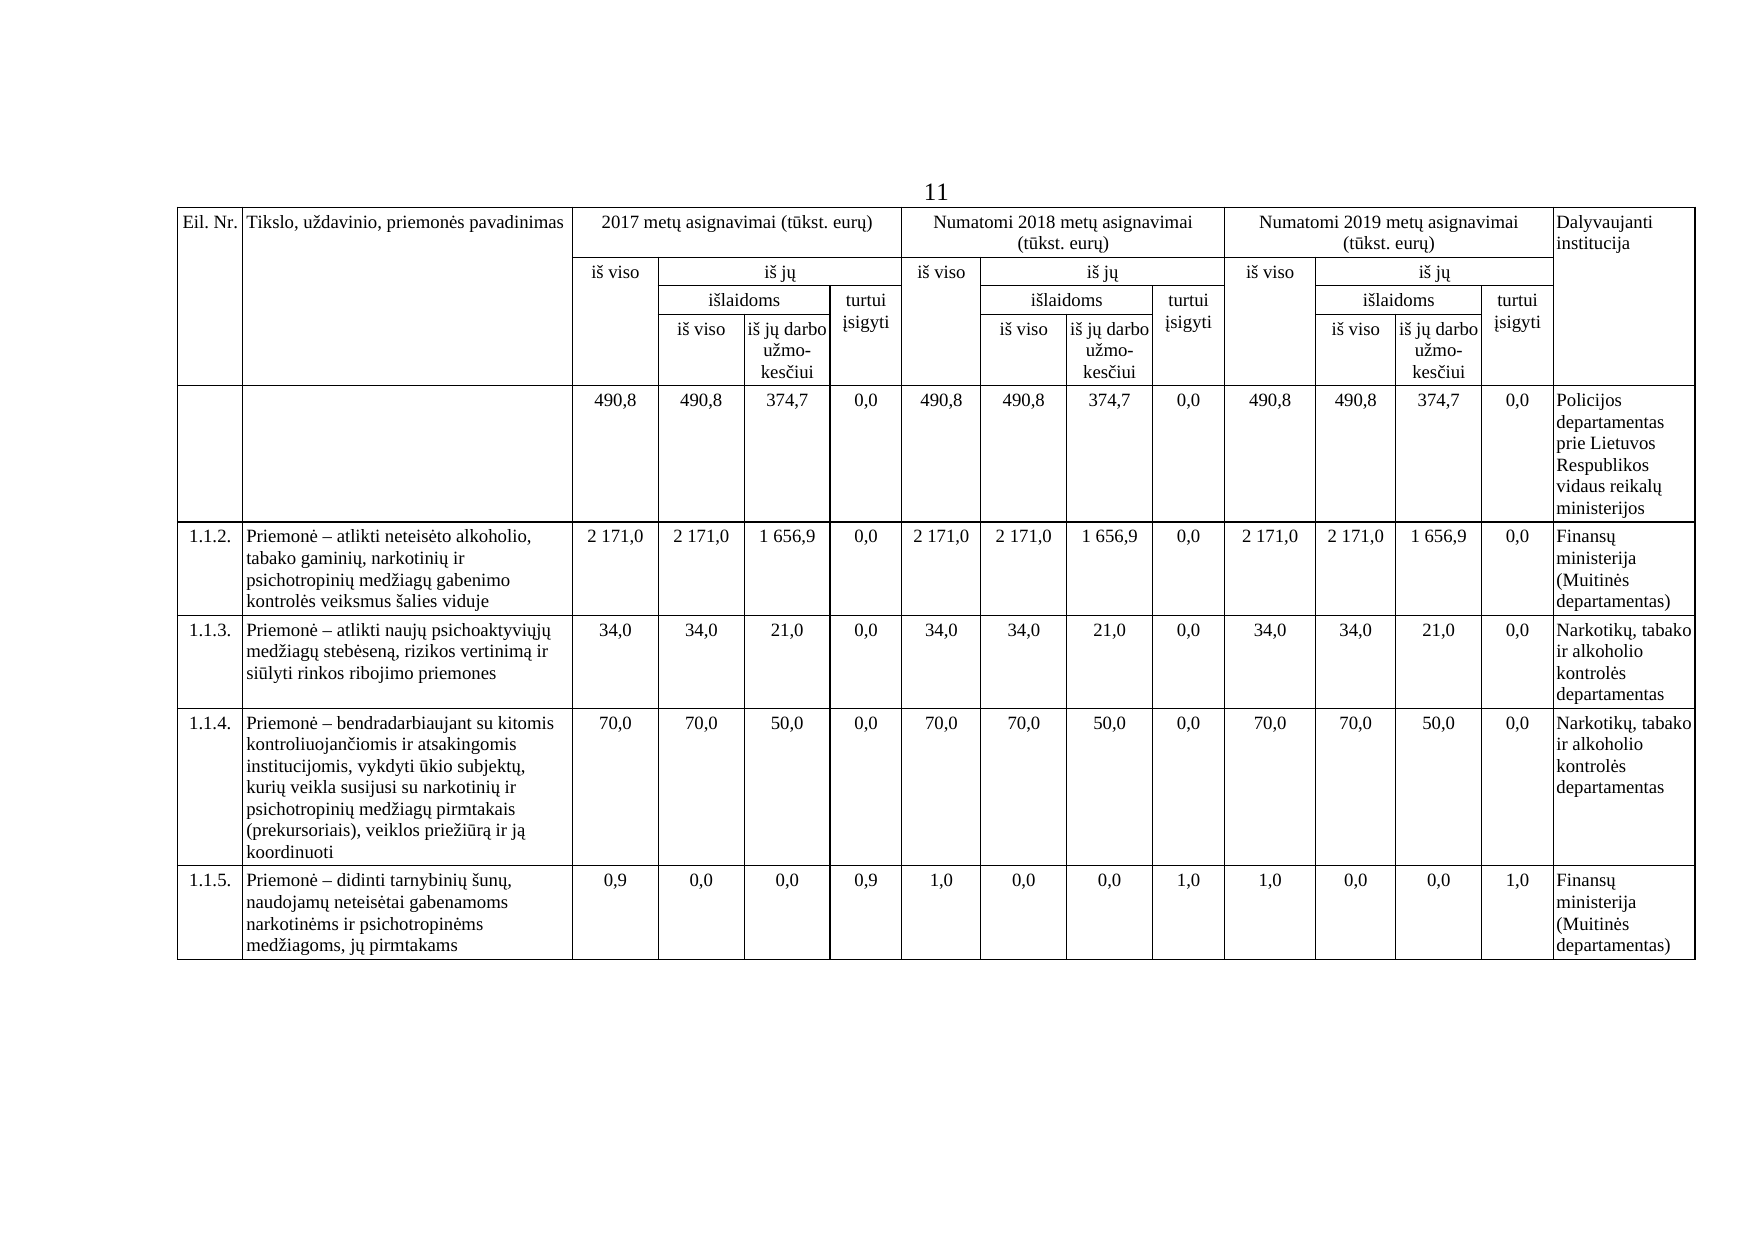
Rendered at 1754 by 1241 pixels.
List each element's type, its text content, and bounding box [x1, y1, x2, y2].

table_cell Narkotikų, tabako ir alkoholio kontrolės departamentas [1554, 616, 1694, 708]
table_cell 0,0 [831, 709, 901, 865]
table_cell 0,0 [831, 616, 901, 708]
table_cell iš viso [1225, 258, 1315, 385]
table_cell 374,7 [745, 386, 829, 521]
table_cell 2 171,0 [902, 523, 980, 614]
table_cell Narkotikų, tabako ir alkoholio kontrolės departamentas [1554, 709, 1694, 865]
table_cell 34,0 [981, 616, 1066, 708]
table_cell iš jų [659, 258, 901, 285]
table_cell [178, 386, 242, 521]
table_cell 490,8 [1316, 386, 1395, 521]
table_cell Finansų ministerija (Muitinės departamentas) [1554, 523, 1694, 614]
table_cell Policijos departamentas prie Lietuvos Respublikos vidaus reikalų ministerijos [1554, 386, 1694, 521]
table_cell Priemonė – atlikti naujų psichoaktyviųjų medžiagų stebėseną, rizikos vertinimą ir siūlyti rinkos ribojimo priemones [243, 616, 572, 708]
table_cell 2 171,0 [1316, 523, 1395, 614]
table_cell 1,0 [902, 866, 980, 958]
table_cell 1 656,9 [1067, 523, 1152, 614]
table_cell 2 171,0 [1225, 523, 1315, 614]
table_cell 2 171,0 [981, 523, 1066, 614]
table_cell 0,0 [745, 866, 829, 958]
table_cell 0,0 [1153, 386, 1224, 521]
table_cell išlaidoms [659, 286, 829, 313]
table_cell iš viso [573, 258, 658, 385]
table_cell iš viso [981, 315, 1066, 385]
table_cell 34,0 [659, 616, 744, 708]
table_cell iš jų darbo užmo-kesčiui [745, 315, 829, 385]
table_cell 70,0 [981, 709, 1066, 865]
table_cell 0,0 [1396, 866, 1481, 958]
table_cell 490,8 [902, 386, 980, 521]
table_cell [243, 386, 572, 521]
table_cell 0,0 [1067, 866, 1152, 958]
table_cell 0,0 [659, 866, 744, 958]
table_cell išlaidoms [1316, 286, 1481, 313]
table_cell 70,0 [1316, 709, 1395, 865]
table_cell iš viso [659, 315, 744, 385]
table_cell 0,0 [831, 523, 901, 614]
table_header Eil. Nr. [178, 208, 242, 385]
table_cell 1 656,9 [745, 523, 829, 614]
table_cell 490,8 [1225, 386, 1315, 521]
table_header 2017 metų asignavimai (tūkst. eurų) [573, 208, 901, 257]
table_cell 490,8 [573, 386, 658, 521]
table_cell 70,0 [902, 709, 980, 865]
table_cell 50,0 [745, 709, 829, 865]
table_cell 0,0 [1482, 709, 1553, 865]
table_cell 70,0 [659, 709, 744, 865]
table_cell 34,0 [1316, 616, 1395, 708]
table_cell 1,0 [1482, 866, 1553, 958]
table_cell iš viso [902, 258, 980, 385]
table_cell iš jų darbo užmo-kesčiui [1067, 315, 1152, 385]
table_cell turtui įsigyti [1482, 286, 1553, 385]
table_cell 1.1.2. [178, 523, 242, 614]
table_cell Priemonė – bendradarbiaujant su kitomis kontroliuojančiomis ir atsakingomis institucijomis, vykdyti ūkio subjektų, kurių veikla susijusi su narkotinių ir psichotropinių medžiagų pirmtakais (prekursoriais), veiklos priežiūrą ir ją koordinuoti [243, 709, 572, 865]
table_cell Priemonė – didinti tarnybinių šunų, naudojamų neteisėtai gabenamoms narkotinėms ir psichotropinėms medžiagoms, jų pirmtakams [243, 866, 572, 958]
table_cell 70,0 [573, 709, 658, 865]
table_header Numatomi 2018 metų asignavimai (tūkst. eurų) [902, 208, 1224, 257]
table_cell 34,0 [573, 616, 658, 708]
table_cell 1 656,9 [1396, 523, 1481, 614]
table_cell 50,0 [1067, 709, 1152, 865]
table_cell 1.1.5. [178, 866, 242, 958]
table_cell 0,0 [1482, 386, 1553, 521]
table_cell turtui įsigyti [1153, 286, 1224, 385]
table_cell 0,0 [831, 386, 901, 521]
table_cell 34,0 [1225, 616, 1315, 708]
table_cell iš jų [1316, 258, 1553, 285]
table_cell 0,0 [1316, 866, 1395, 958]
table_cell 34,0 [902, 616, 980, 708]
table_header Numatomi 2019 metų asignavimai (tūkst. eurų) [1225, 208, 1553, 257]
table_cell 0,0 [1153, 616, 1224, 708]
table_cell Priemonė – atlikti neteisėto alkoholio, tabako gaminių, narkotinių ir psichotropinių medžiagų gabenimo kontrolės veiksmus šalies viduje [243, 523, 572, 614]
table_cell 1.1.3. [178, 616, 242, 708]
table_cell 21,0 [745, 616, 829, 708]
table_cell 0,0 [1482, 523, 1553, 614]
table_cell 0,0 [1153, 523, 1224, 614]
table_header Tikslo, uždavinio, priemonės pavadinimas [243, 208, 572, 385]
table_cell iš jų [981, 258, 1224, 285]
table_cell 0,9 [831, 866, 901, 958]
table_cell 490,8 [981, 386, 1066, 521]
table_cell išlaidoms [981, 286, 1152, 313]
table_cell 0,0 [1153, 709, 1224, 865]
table_cell 50,0 [1396, 709, 1481, 865]
table_cell 374,7 [1396, 386, 1481, 521]
table_cell 0,9 [573, 866, 658, 958]
table_cell Finansų ministerija (Muitinės departamentas) [1554, 866, 1694, 958]
table_cell turtui įsigyti [831, 286, 901, 385]
table_cell 21,0 [1067, 616, 1152, 708]
table_cell 374,7 [1067, 386, 1152, 521]
table_cell 2 171,0 [659, 523, 744, 614]
table_cell 0,0 [1482, 616, 1553, 708]
table_cell 1,0 [1153, 866, 1224, 958]
table_cell 1,0 [1225, 866, 1315, 958]
table_cell 70,0 [1225, 709, 1315, 865]
table_cell 21,0 [1396, 616, 1481, 708]
table_cell 1.1.4. [178, 709, 242, 865]
table_cell 490,8 [659, 386, 744, 521]
table_cell iš viso [1316, 315, 1395, 385]
table_cell 0,0 [981, 866, 1066, 958]
table_header Dalyvaujanti institucija [1554, 208, 1694, 385]
table_cell 2 171,0 [573, 523, 658, 614]
table_cell iš jų darbo užmo-kesčiui [1396, 315, 1481, 385]
